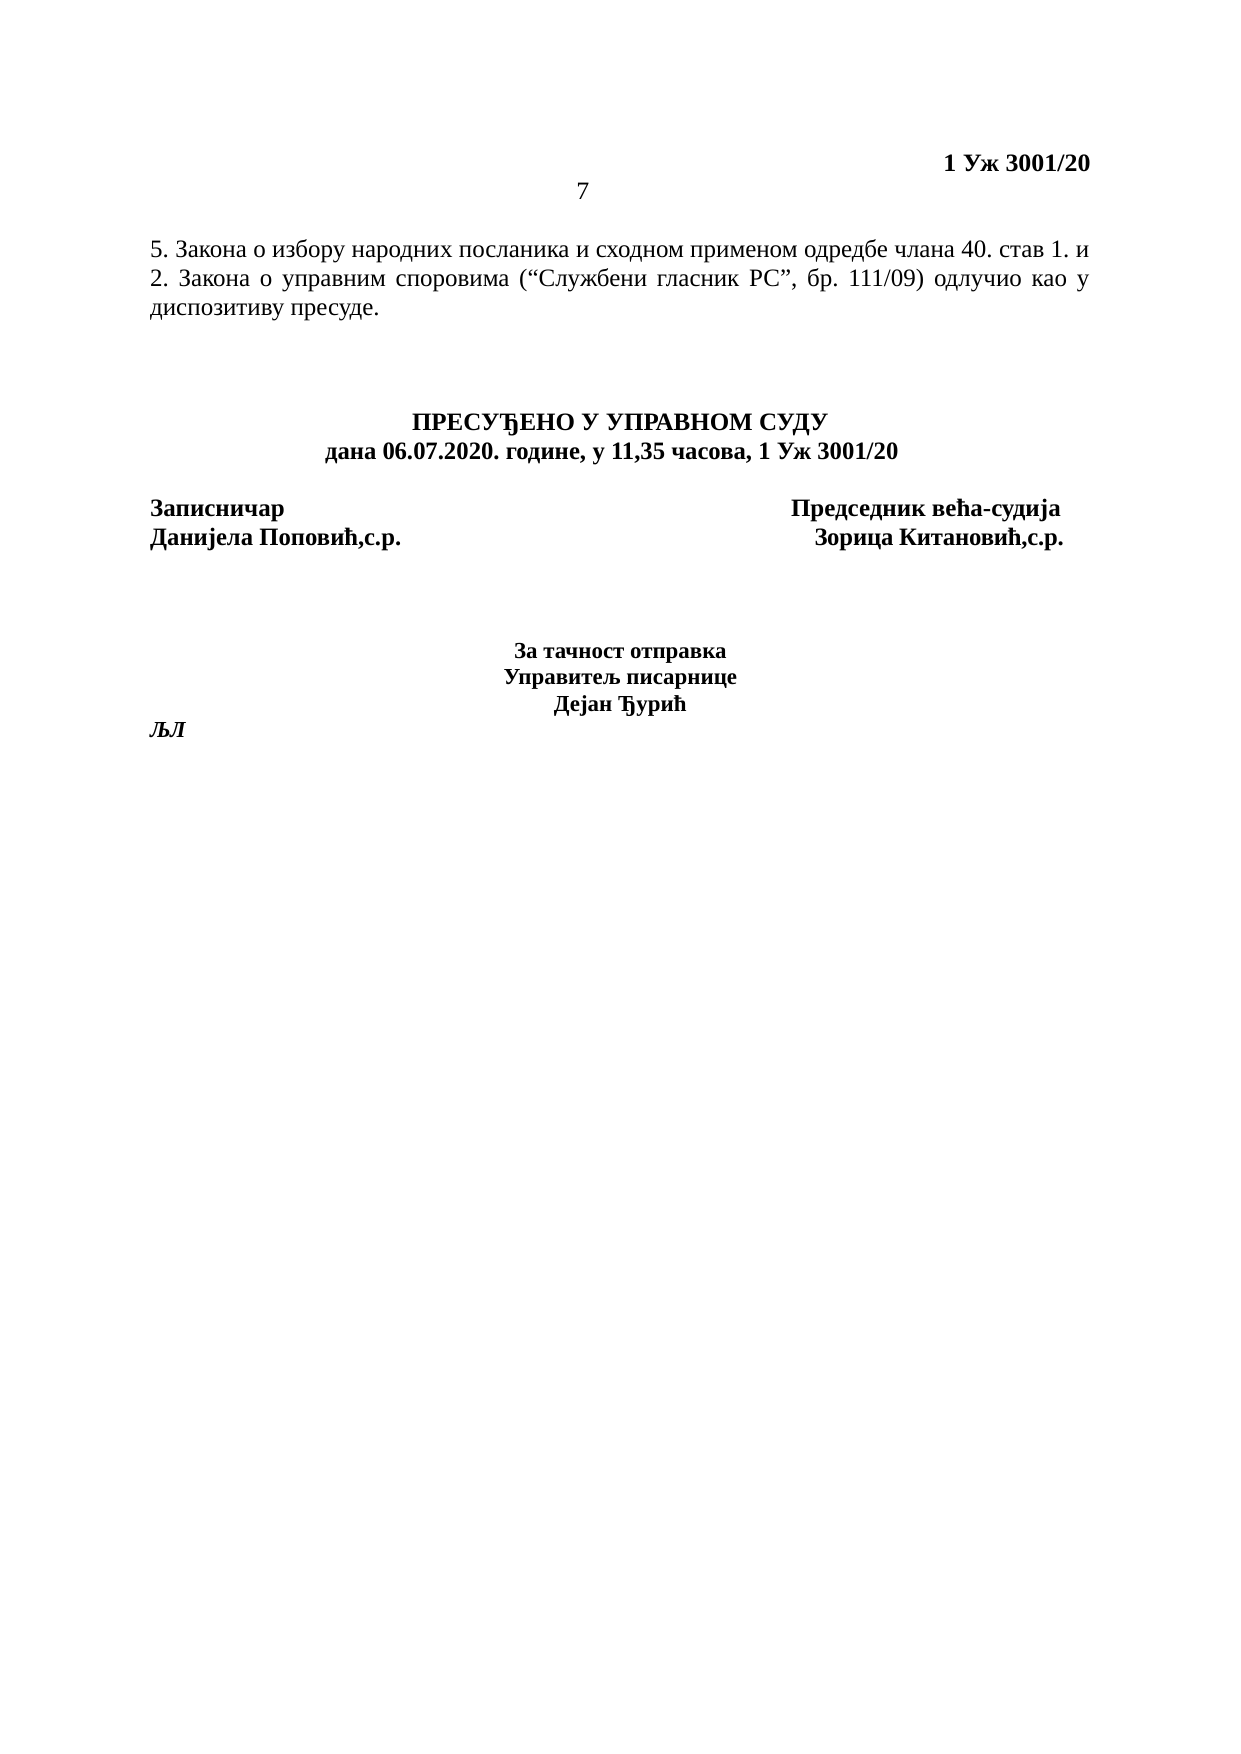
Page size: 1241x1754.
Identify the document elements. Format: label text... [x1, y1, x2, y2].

text Управитељ писарнице [150, 663, 1090, 690]
text 5. Закона о избору народних посланика и сходном применом одредбе члана 40. став 1. и 2. Закона о управним споровима (“Службени гласник РС”, бр. 111/09) одлучио као у диспозитиву пресуде. [150, 234, 1090, 321]
text дана 06.07.2020. године, у 11,35 часова, 1 Уж 3001/20 [150, 436, 1090, 464]
text ЉЛ [150, 716, 1090, 742]
text ПРЕСУЂЕНО У УПРАВНОМ СУДУ [150, 407, 1090, 436]
text Данијела Поповић,с.р. Зорица Китановић,с.р. [150, 522, 1090, 551]
text Записничар Председник већа-судија [150, 493, 1090, 522]
text За тачност отправка [150, 637, 1090, 663]
text Дејан Ђурић [150, 690, 1090, 716]
